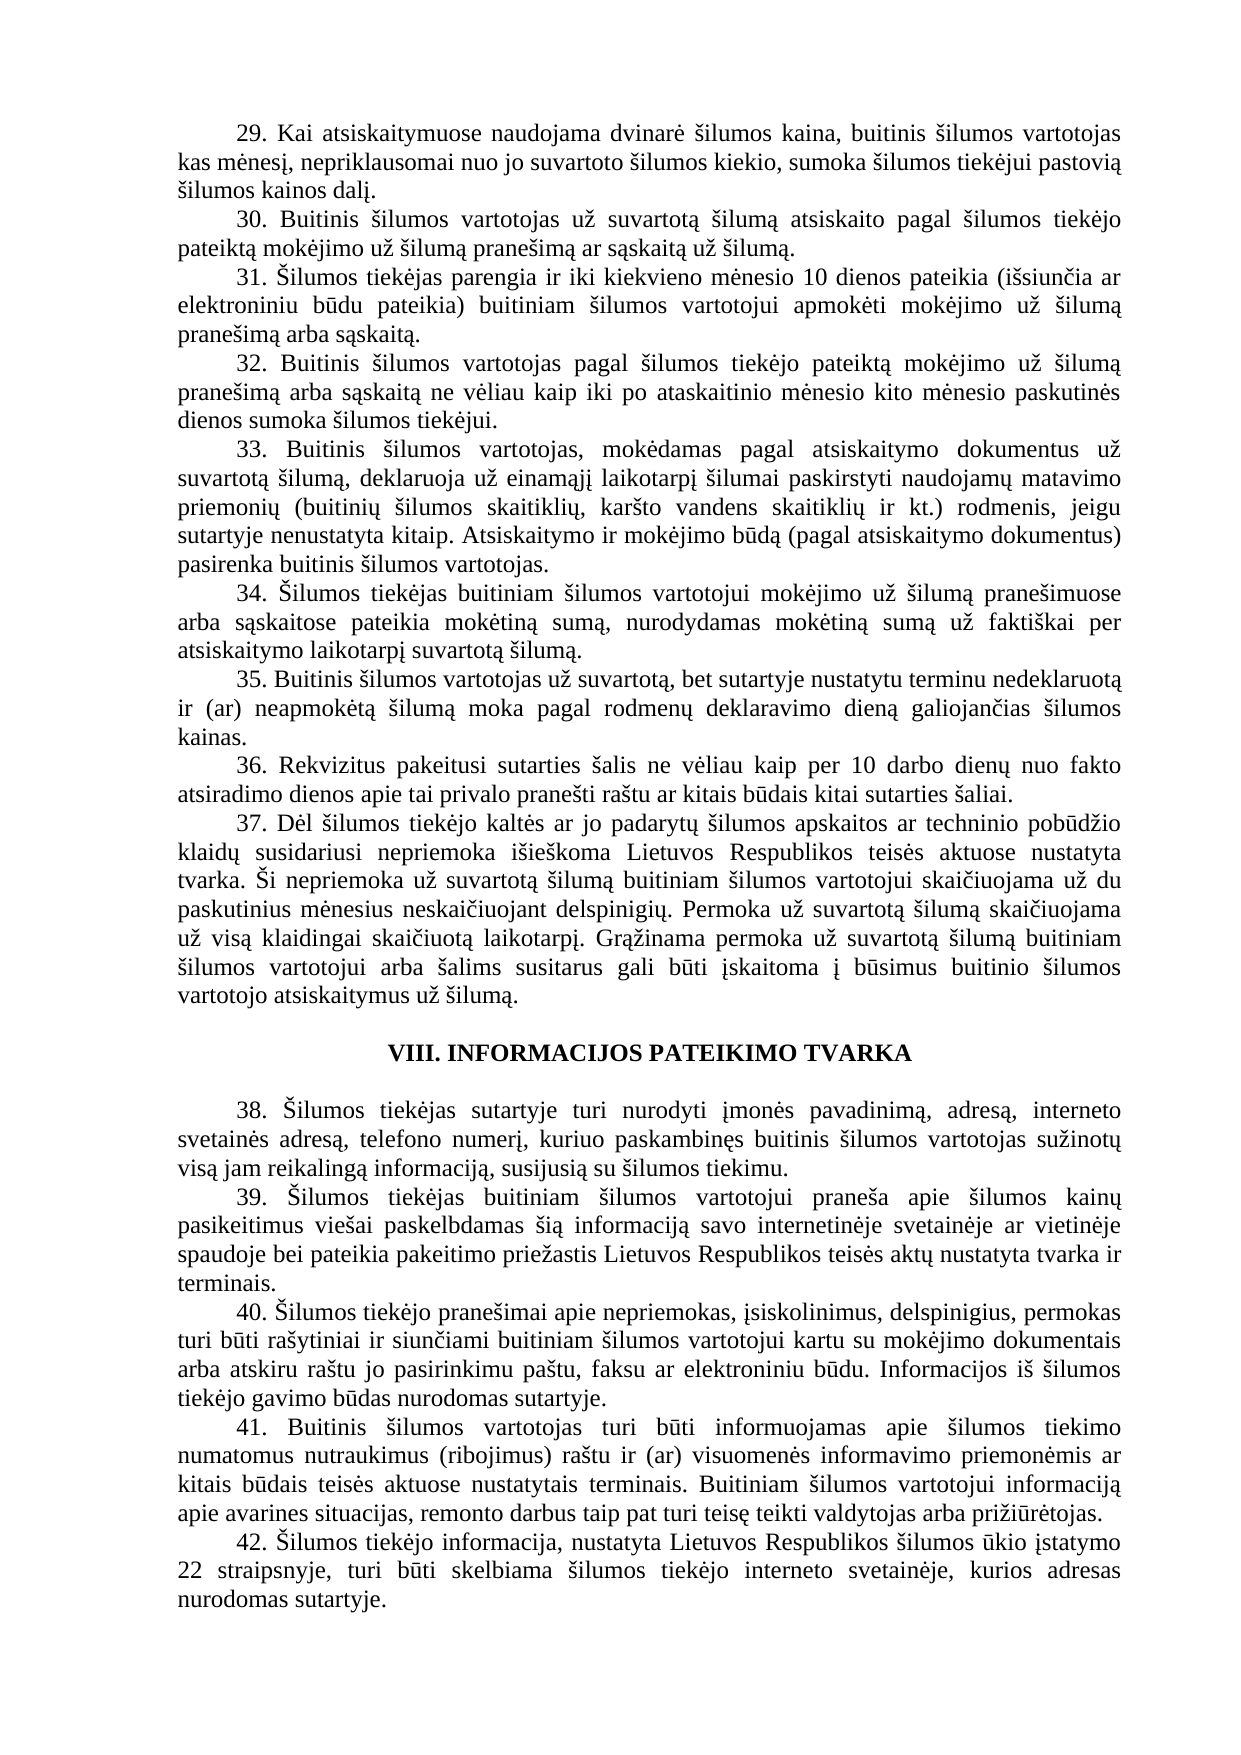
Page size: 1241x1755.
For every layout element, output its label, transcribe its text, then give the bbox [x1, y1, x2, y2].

text 30. Buitinis šilumos vartotojas už suvartotą šilumą atsiskaito pagal šilumos tiekėjo pateiktą mokėjimo už šilumą pranešimą ar sąskaitą už šilumą. [177, 204, 1122, 262]
text 33. Buitinis šilumos vartotojas, mokėdamas pagal atsiskaitymo dokumentus už suvartotą šilumą, deklaruoja už einamąjį laikotarpį šilumai paskirstyti naudojamų matavimo priemonių (buitinių šilumos skaitiklių, karšto vandens skaitiklių ir kt.) rodmenis, jeigu sutartyje nenustatyta kitaip. Atsiskaitymo ir mokėjimo būdą (pagal atsiskaitymo dokumentus) pasirenka buitinis šilumos vartotojas. [177, 434, 1122, 578]
text 36. Rekvizitus pakeitusi sutarties šalis ne vėliau kaip per 10 darbo dienų nuo fakto atsiradimo dienos apie tai privalo pranešti raštu ar kitais būdais kitai sutarties šaliai. [177, 751, 1122, 808]
text 38. Šilumos tiekėjas sutartyje turi nurodyti įmonės pavadinimą, adresą, interneto svetainės adresą, telefono numerį, kuriuo paskambinęs buitinis šilumos vartotojas sužinotų visą jam reikalingą informaciją, susijusią su šilumos tiekimu. [177, 1096, 1122, 1182]
text 31. Šilumos tiekėjas parengia ir iki kiekvieno mėnesio 10 dienos pateikia (išsiunčia ar elektroniniu būdu pateikia) buitiniam šilumos vartotojui apmokėti mokėjimo už šilumą pranešimą arba sąskaitą. [177, 262, 1122, 348]
text 34. Šilumos tiekėjas buitiniam šilumos vartotojui mokėjimo už šilumą pranešimuose arba sąskaitose pateikia mokėtiną sumą, nurodydamas mokėtiną sumą už faktiškai per atsiskaitymo laikotarpį suvartotą šilumą. [177, 578, 1122, 664]
text 39. Šilumos tiekėjas buitiniam šilumos vartotojui praneša apie šilumos kainų pasikeitimus viešai paskelbdamas šią informaciją savo internetinėje svetainėje ar vietinėje spaudoje bei pateikia pakeitimo priežastis Lietuvos Respublikos teisės aktų nustatyta tvarka ir terminais. [177, 1182, 1122, 1297]
text 37. Dėl šilumos tiekėjo kaltės ar jo padarytų šilumos apskaitos ar techninio pobūdžio klaidų susidariusi nepriemoka išieškoma Lietuvos Respublikos teisės aktuose nustatyta tvarka. Ši nepriemoka už suvartotą šilumą buitiniam šilumos vartotojui skaičiuojama už du paskutinius mėnesius neskaičiuojant delspinigių. Permoka už suvartotą šilumą skaičiuojama už visą klaidingai skaičiuotą laikotarpį. Grąžinama permoka už suvartotą šilumą buitiniam šilumos vartotojui arba šalims susitarus gali būti įskaitoma į būsimus buitinio šilumos vartotojo atsiskaitymus už šilumą. [177, 808, 1122, 1009]
text 35. Buitinis šilumos vartotojas už suvartotą, bet sutartyje nustatytu terminu nedeklaruotą ir (ar) neapmokėtą šilumą moka pagal rodmenų deklaravimo dieną galiojančias šilumos kainas. [177, 664, 1122, 751]
text 29. Kai atsiskaitymuose naudojama dvinarė šilumos kaina, buitinis šilumos vartotojas kas mėnesį, nepriklausomai nuo jo suvartoto šilumos kiekio, sumoka šilumos tiekėjui pastovią šilumos kainos dalį. [177, 118, 1122, 204]
text VIII. INFORMACIJOS PATEIKIMO TVARKA [177, 1038, 1122, 1067]
text 32. Buitinis šilumos vartotojas pagal šilumos tiekėjo pateiktą mokėjimo už šilumą pranešimą arba sąskaitą ne vėliau kaip iki po ataskaitinio mėnesio kito mėnesio paskutinės dienos sumoka šilumos tiekėjui. [177, 348, 1122, 434]
text 41. Buitinis šilumos vartotojas turi būti informuojamas apie šilumos tiekimo numatomus nutraukimus (ribojimus) raštu ir (ar) visuomenės informavimo priemonėmis ar kitais būdais teisės aktuose nustatytais terminais. Buitiniam šilumos vartotojui informaciją apie avarines situacijas, remonto darbus taip pat turi teisę teikti valdytojas arba prižiūrėtojas. [177, 1412, 1122, 1527]
text 42. Šilumos tiekėjo informacija, nustatyta Lietuvos Respublikos šilumos ūkio įstatymo 22 straipsnyje, turi būti skelbiama šilumos tiekėjo interneto svetainėje, kurios adresas nurodomas sutartyje. [177, 1527, 1122, 1613]
text 40. Šilumos tiekėjo pranešimai apie nepriemokas, įsiskolinimus, delspinigius, permokas turi būti rašytiniai ir siunčiami buitiniam šilumos vartotojui kartu su mokėjimo dokumentais arba atskiru raštu jo pasirinkimu paštu, faksu ar elektroniniu būdu. Informacijos iš šilumos tiekėjo gavimo būdas nurodomas sutartyje. [177, 1297, 1122, 1412]
